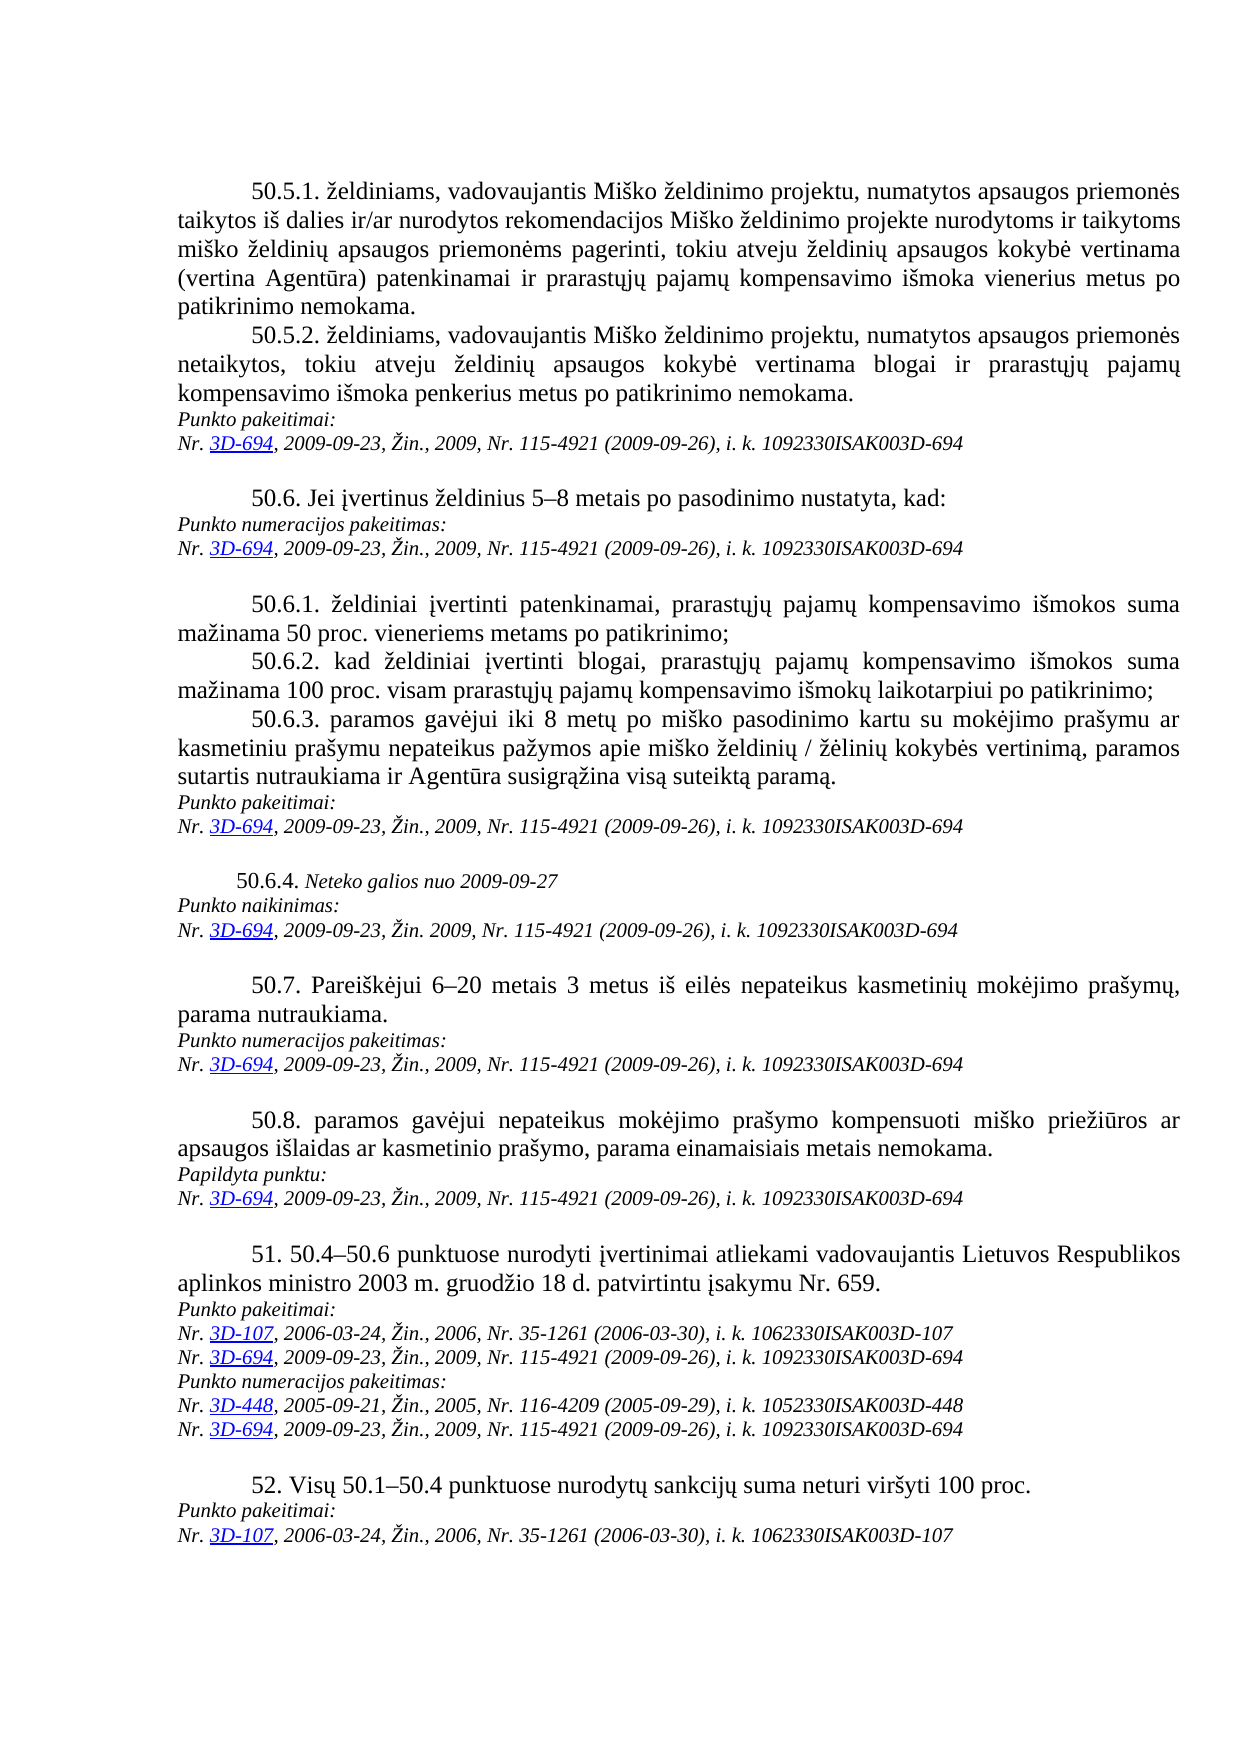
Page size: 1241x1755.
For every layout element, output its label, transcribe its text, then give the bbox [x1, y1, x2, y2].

text Papildyta punktu: [177, 1162, 1181, 1186]
text Nr. 3D-694, 2009-09-23, Žin., 2009, Nr. 115-4921 (2009-09-26), i. k. 1092330ISAK003D-694 [177, 1417, 1181, 1441]
text Nr. 3D-694, 2009-09-23, Žin., 2009, Nr. 115-4921 (2009-09-26), i. k. 1092330ISAK003D-694 [177, 1345, 1181, 1369]
text 50.8. paramos gavėjui nepateikus mokėjimo prašymo kompensuoti miško priežiūros ar apsaugos išlaidas ar kasmetinio prašymo, parama einamaisiais metais nemokama. [177, 1105, 1181, 1162]
text 51. 50.4–50.6 punktuose nurodyti įvertinimai atliekami vadovaujantis Lietuvos Respublikos aplinkos ministro 2003 m. gruodžio 18 d. patvirtintu įsakymu Nr. 659. [177, 1239, 1181, 1297]
text Nr. 3D-694, 2009-09-23, Žin. 2009, Nr. 115-4921 (2009-09-26), i. k. 1092330ISAK003D-694 [177, 917, 1181, 942]
text 50.6.1. želdiniai įvertinti patenkinamai, prarastųjų pajamų kompensavimo išmokos suma mažinama 50 proc. vieneriems metams po patikrinimo; [177, 589, 1181, 646]
text Punkto numeracijos pakeitimas: [177, 512, 1181, 536]
text Nr. 3D-448, 2005-09-21, Žin., 2005, Nr. 116-4209 (2005-09-29), i. k. 1052330ISAK003D-448 [177, 1393, 1181, 1417]
text Nr. 3D-107, 2006-03-24, Žin., 2006, Nr. 35-1261 (2006-03-30), i. k. 1062330ISAK003D-107 [177, 1321, 1181, 1345]
text Nr. 3D-694, 2009-09-23, Žin., 2009, Nr. 115-4921 (2009-09-26), i. k. 1092330ISAK003D-694 [177, 536, 1181, 560]
text 50.6. Jei įvertinus želdinius 5–8 metais po pasodinimo nustatyta, kad: [177, 483, 1181, 512]
text Punkto numeracijos pakeitimas: [177, 1369, 1181, 1393]
text Nr. 3D-694, 2009-09-23, Žin., 2009, Nr. 115-4921 (2009-09-26), i. k. 1092330ISAK003D-694 [177, 814, 1181, 838]
text Punkto numeracijos pakeitimas: [177, 1028, 1181, 1052]
text Punkto pakeitimai: [177, 790, 1181, 814]
text 50.6.3. paramos gavėjui iki 8 metų po miško pasodinimo kartu su mokėjimo prašymu ar kasmetiniu prašymu nepateikus pažymos apie miško želdinių / žėlinių kokybės vertinimą, paramos sutartis nutraukiama ir Agentūra susigrąžina visą suteiktą paramą. [177, 704, 1181, 790]
text Punkto naikinimas: [177, 893, 1181, 917]
text Nr. 3D-694, 2009-09-23, Žin., 2009, Nr. 115-4921 (2009-09-26), i. k. 1092330ISAK003D-694 [177, 1186, 1181, 1210]
text Punkto pakeitimai: [177, 1297, 1181, 1321]
text Nr. 3D-694, 2009-09-23, Žin., 2009, Nr. 115-4921 (2009-09-26), i. k. 1092330ISAK003D-694 [177, 431, 1181, 454]
text 52. Visų 50.1–50.4 punktuose nurodytų sankcijų suma neturi viršyti 100 proc. [177, 1470, 1181, 1498]
text 50.7. Pareiškėjui 6–20 metais 3 metus iš eilės nepateikus kasmetinių mokėjimo prašymų, parama nutraukiama. [177, 970, 1181, 1028]
text 50.5.1. želdiniams, vadovaujantis Miško želdinimo projektu, numatytos apsaugos priemonės taikytos iš dalies ir/ar nurodytos rekomendacijos Miško želdinimo projekte nurodytoms ir taikytoms miško želdinių apsaugos priemonėms pagerinti, tokiu atveju želdinių apsaugos kokybė vertinama (vertina Agentūra) patenkinamai ir prarastųjų pajamų kompensavimo išmoka vienerius metus po patikrinimo nemokama. [177, 176, 1181, 320]
text Punkto pakeitimai: [177, 406, 1181, 431]
text 50.5.2. želdiniams, vadovaujantis Miško želdinimo projektu, numatytos apsaugos priemonės netaikytos, tokiu atveju želdinių apsaugos kokybė vertinama blogai ir prarastųjų pajamų kompensavimo išmoka penkerius metus po patikrinimo nemokama. [177, 320, 1181, 406]
text Nr. 3D-694, 2009-09-23, Žin., 2009, Nr. 115-4921 (2009-09-26), i. k. 1092330ISAK003D-694 [177, 1052, 1181, 1076]
text Nr. 3D-107, 2006-03-24, Žin., 2006, Nr. 35-1261 (2006-03-30), i. k. 1062330ISAK003D-107 [177, 1522, 1181, 1547]
text 50.6.4. Neteko galios nuo 2009-09-27 [177, 867, 1181, 893]
text 50.6.2. kad želdiniai įvertinti blogai, prarastųjų pajamų kompensavimo išmokos suma mažinama 100 proc. visam prarastųjų pajamų kompensavimo išmokų laikotarpiui po patikrinimo; [177, 646, 1181, 704]
text Punkto pakeitimai: [177, 1498, 1181, 1522]
